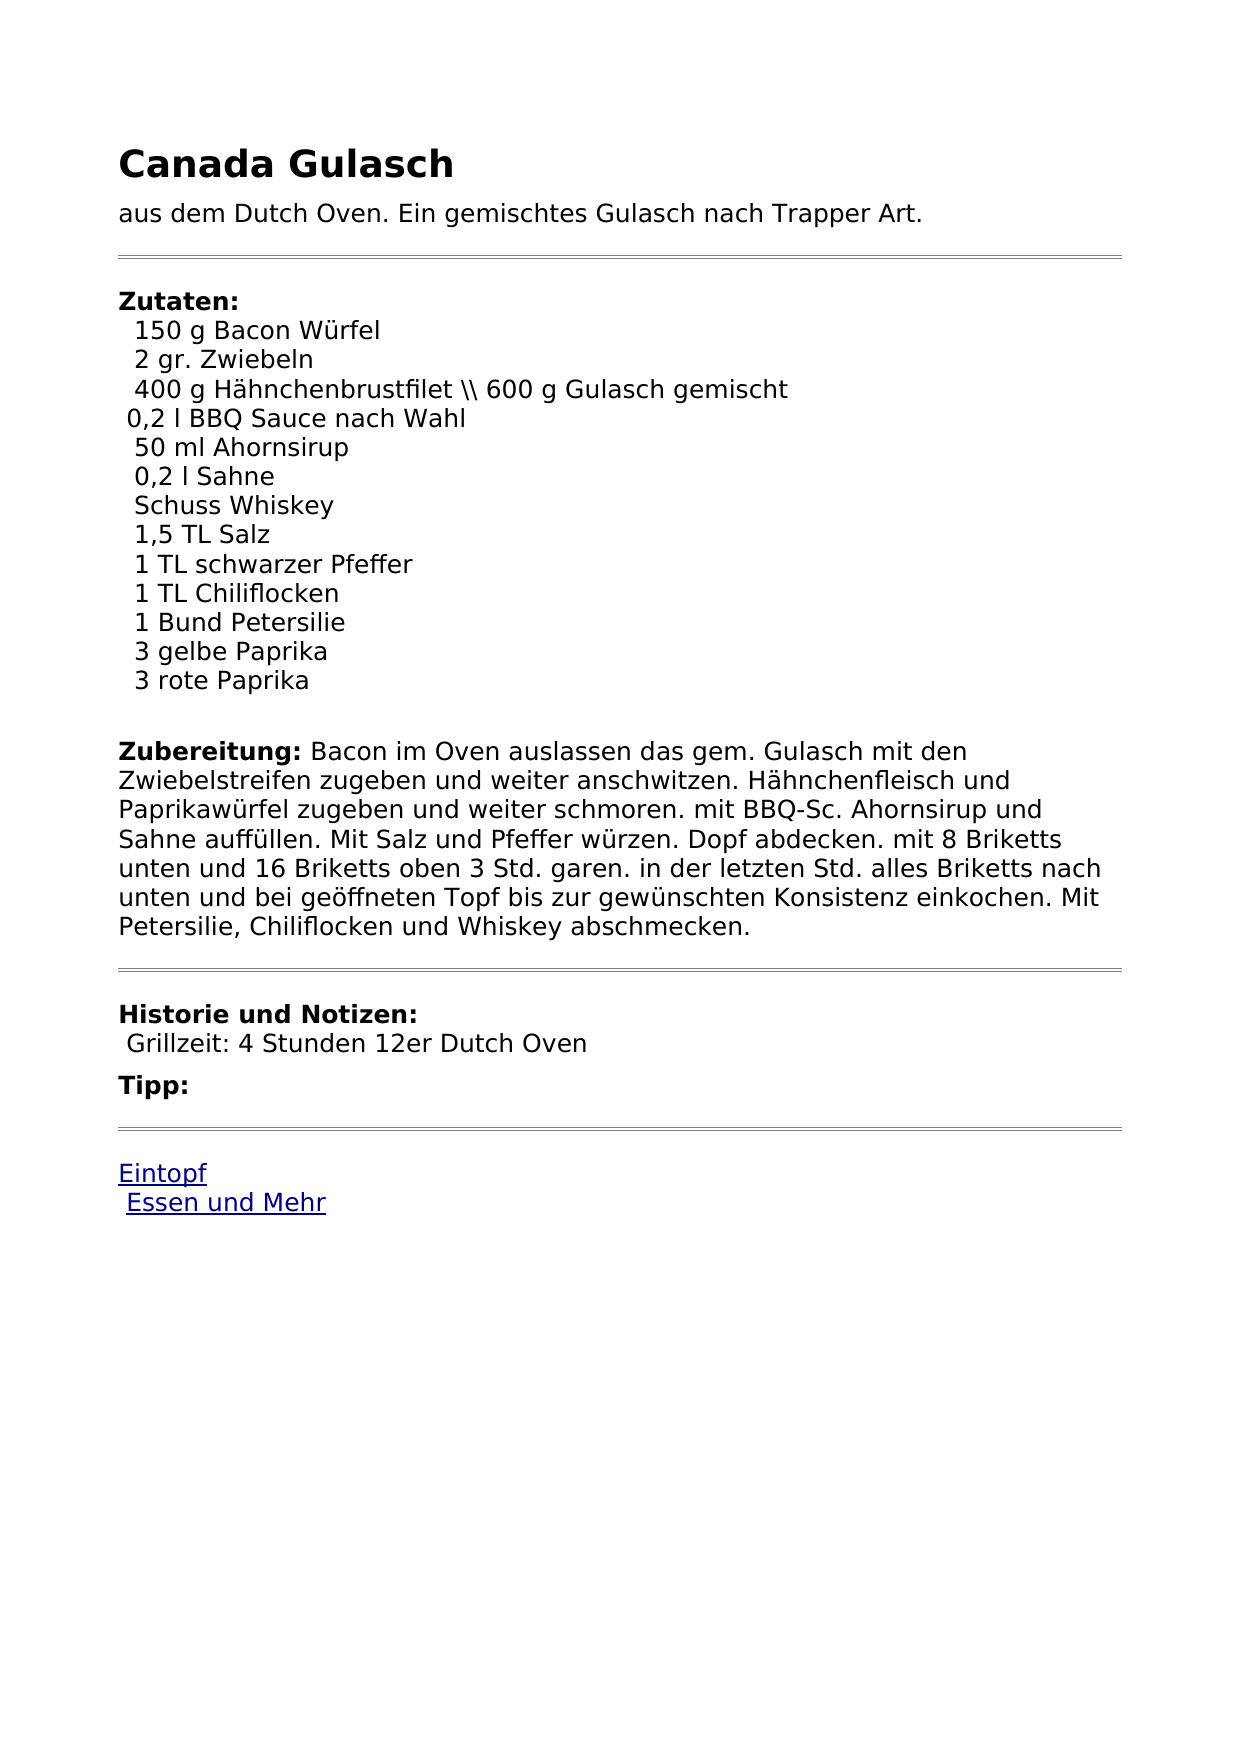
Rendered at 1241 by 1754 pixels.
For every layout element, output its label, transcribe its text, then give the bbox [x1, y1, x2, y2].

text Zutaten: ­ 150 g Bacon Würfel ­ 2 gr. Zwiebeln ­ 400 g Hähnchenbrustfilet \\­ 600 g Gulasch gemischt 0,2 l BBQ Sauce nach Wahl ­ 50 ml Ahornsirup ­ 0,2 l Sahne ­ Schuss Whiskey ­ 1,5 TL Salz ­ 1 TL schwarzer Pfeffer ­ 1 TL Chiliflocken ­ 1 Bund Petersilie ­ 3 gelbe Paprika ­ 3 rote Paprika [118, 287, 1122, 725]
subtitle Canada Gulasch [118, 143, 1122, 187]
text aus dem Dutch Oven. Ein gemischtes Gulasch nach Trapper Art. [118, 199, 1122, 228]
text Zubereitung: Bacon im Oven auslassen das gem. Gulasch mit den Zwiebelstreifen zugeben und weiter anschwitzen. Hähnchenfleisch und Paprikawürfel zugeben und weiter schmoren. mit BBQ-Sc. Ahornsirup und Sahne auffüllen. Mit Salz und Pfeffer würzen. Dopf abdecken. mit 8 Briketts unten und 16 Briketts oben 3 Std. garen. in der letzten Std. alles Briketts nach unten und bei geöffneten Topf bis zur gewünschten Konsistenz einkochen. Mit Petersilie, Chiliflocken und Whiskey abschmecken. [118, 737, 1122, 941]
text Historie und Notizen: Grillzeit: 4 Stunden 12er Dutch Oven [118, 1000, 1122, 1059]
text Tipp: [118, 1071, 1122, 1100]
text Eintopf Essen und Mehr [118, 1159, 1122, 1217]
